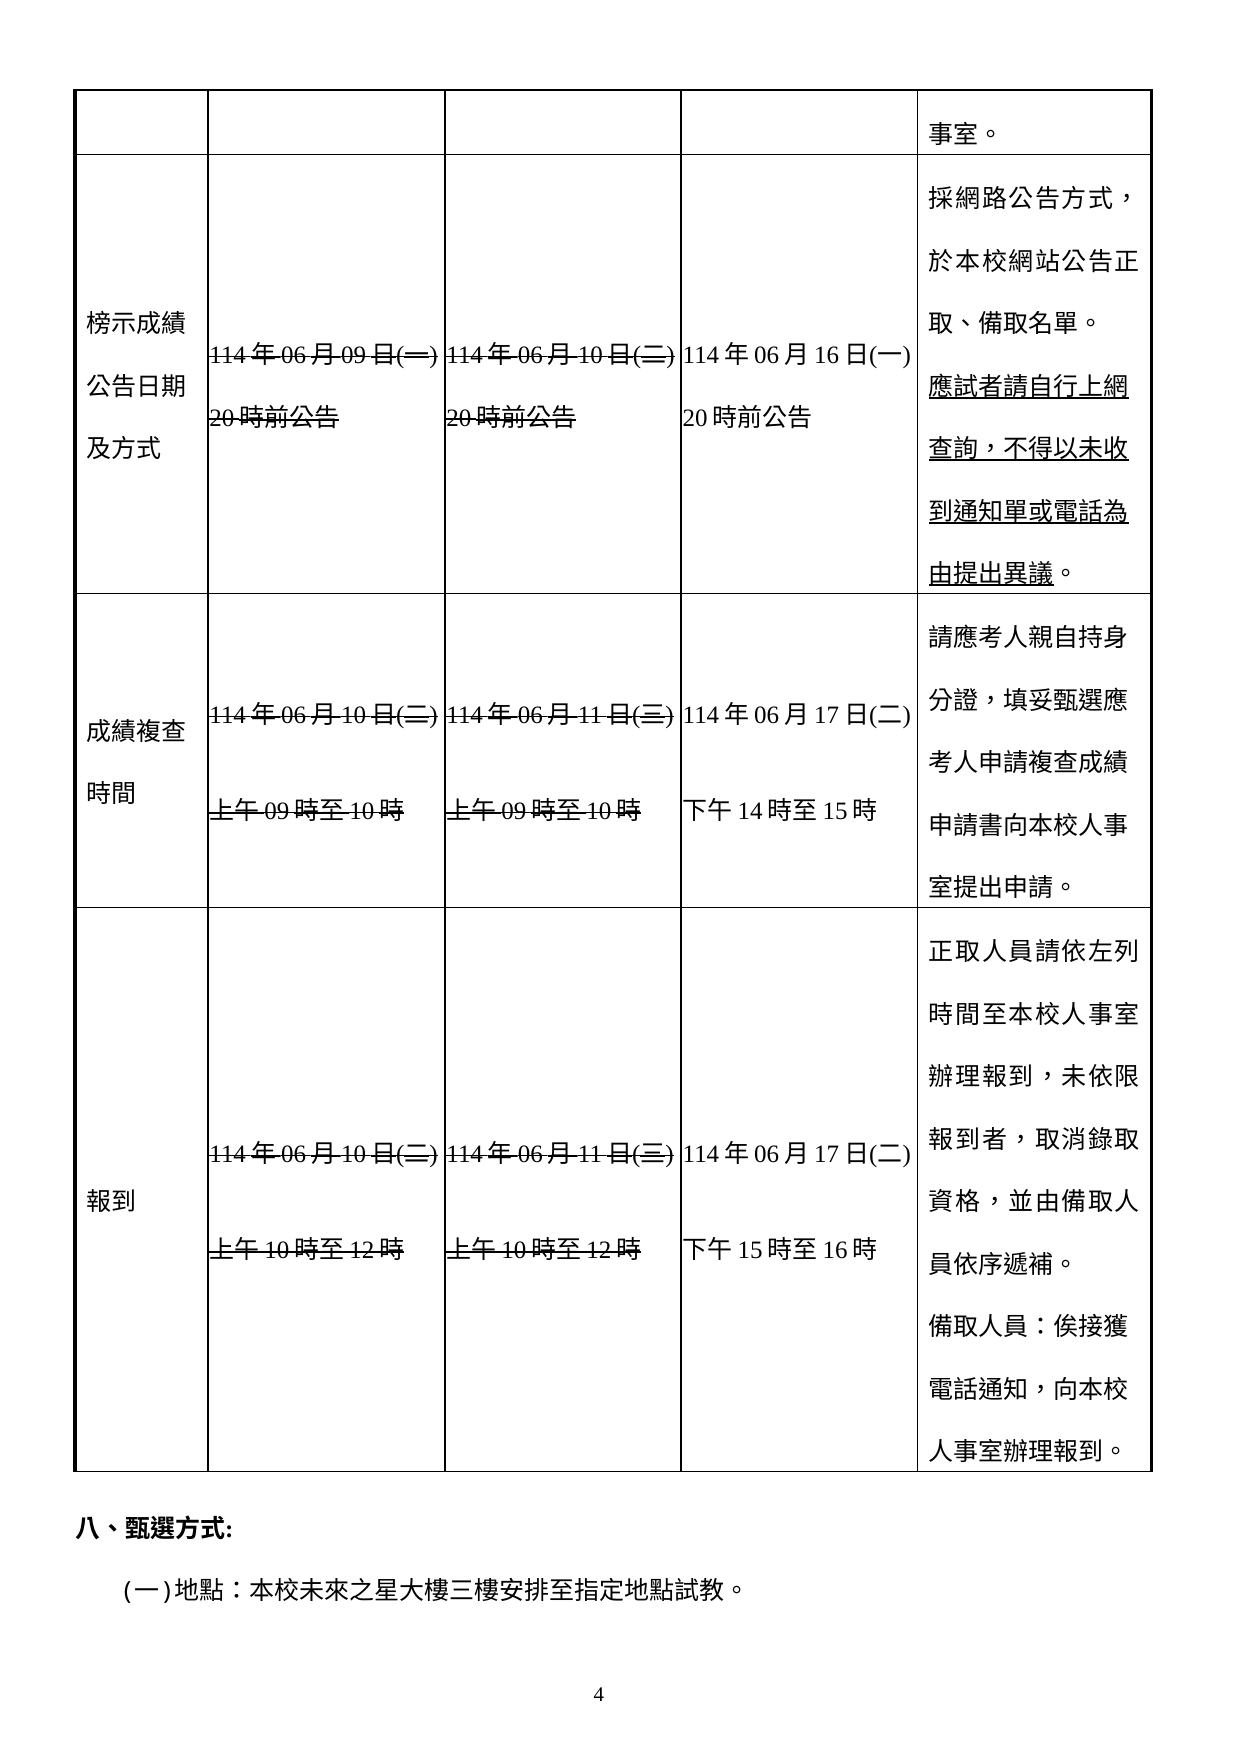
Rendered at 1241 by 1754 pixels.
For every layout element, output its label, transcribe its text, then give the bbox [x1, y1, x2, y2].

table_cell [77, 91, 207, 153]
table_cell 事室。 [918, 91, 1150, 153]
text (一)地點：本校未來之星大樓三樓安排至指定地點試教。 [119, 1547, 1122, 1610]
table_cell 報到 [77, 908, 207, 1471]
table_cell 正取人員請依左列時間至本校人事室辦理報到，未依限報到者，取消錄取資格，並由備取人員依序遞補。 備取人員：俟接獲電話通知，向本校人事室辦理報到。 [918, 908, 1150, 1471]
table_cell 114年06月17日(二) 下午14時至15時 [682, 594, 917, 907]
text 八、甄選方式: [75, 1485, 1122, 1547]
table_cell [446, 91, 680, 153]
table_cell 成績複查時間 [77, 594, 207, 907]
table_cell [209, 91, 444, 153]
table_cell 114年06月10日(二) 20時前公告 [446, 155, 680, 592]
table_cell 114年06月10日(二) 上午09時至10時 [209, 594, 444, 907]
table_cell 114年06月10日(二) 上午10時至12時 [209, 908, 444, 1471]
table_cell 114年06月11日(三) 上午09時至10時 [446, 594, 680, 907]
table_cell 114年06月09日(一) 20時前公告 [209, 155, 444, 592]
table_cell 請應考人親自持身分證，填妥甄選應考人申請複查成績申請書向本校人事室提出申請。 [918, 594, 1150, 907]
table_cell 榜示成績公告日期及方式 [77, 155, 207, 592]
table_cell 114年06月11日(三) 上午10時至12時 [446, 908, 680, 1471]
table_cell [682, 91, 917, 153]
table_cell 114年06月17日(二) 下午15時至16時 [682, 908, 917, 1471]
table_cell 採網路公告方式，於本校網站公告正取、備取名單。 應試者請自行上網查詢，不得以未收到通知單或電話為由提出異議。 [918, 155, 1150, 592]
table_cell 114年06月16日(一) 20時前公告 [682, 155, 917, 592]
